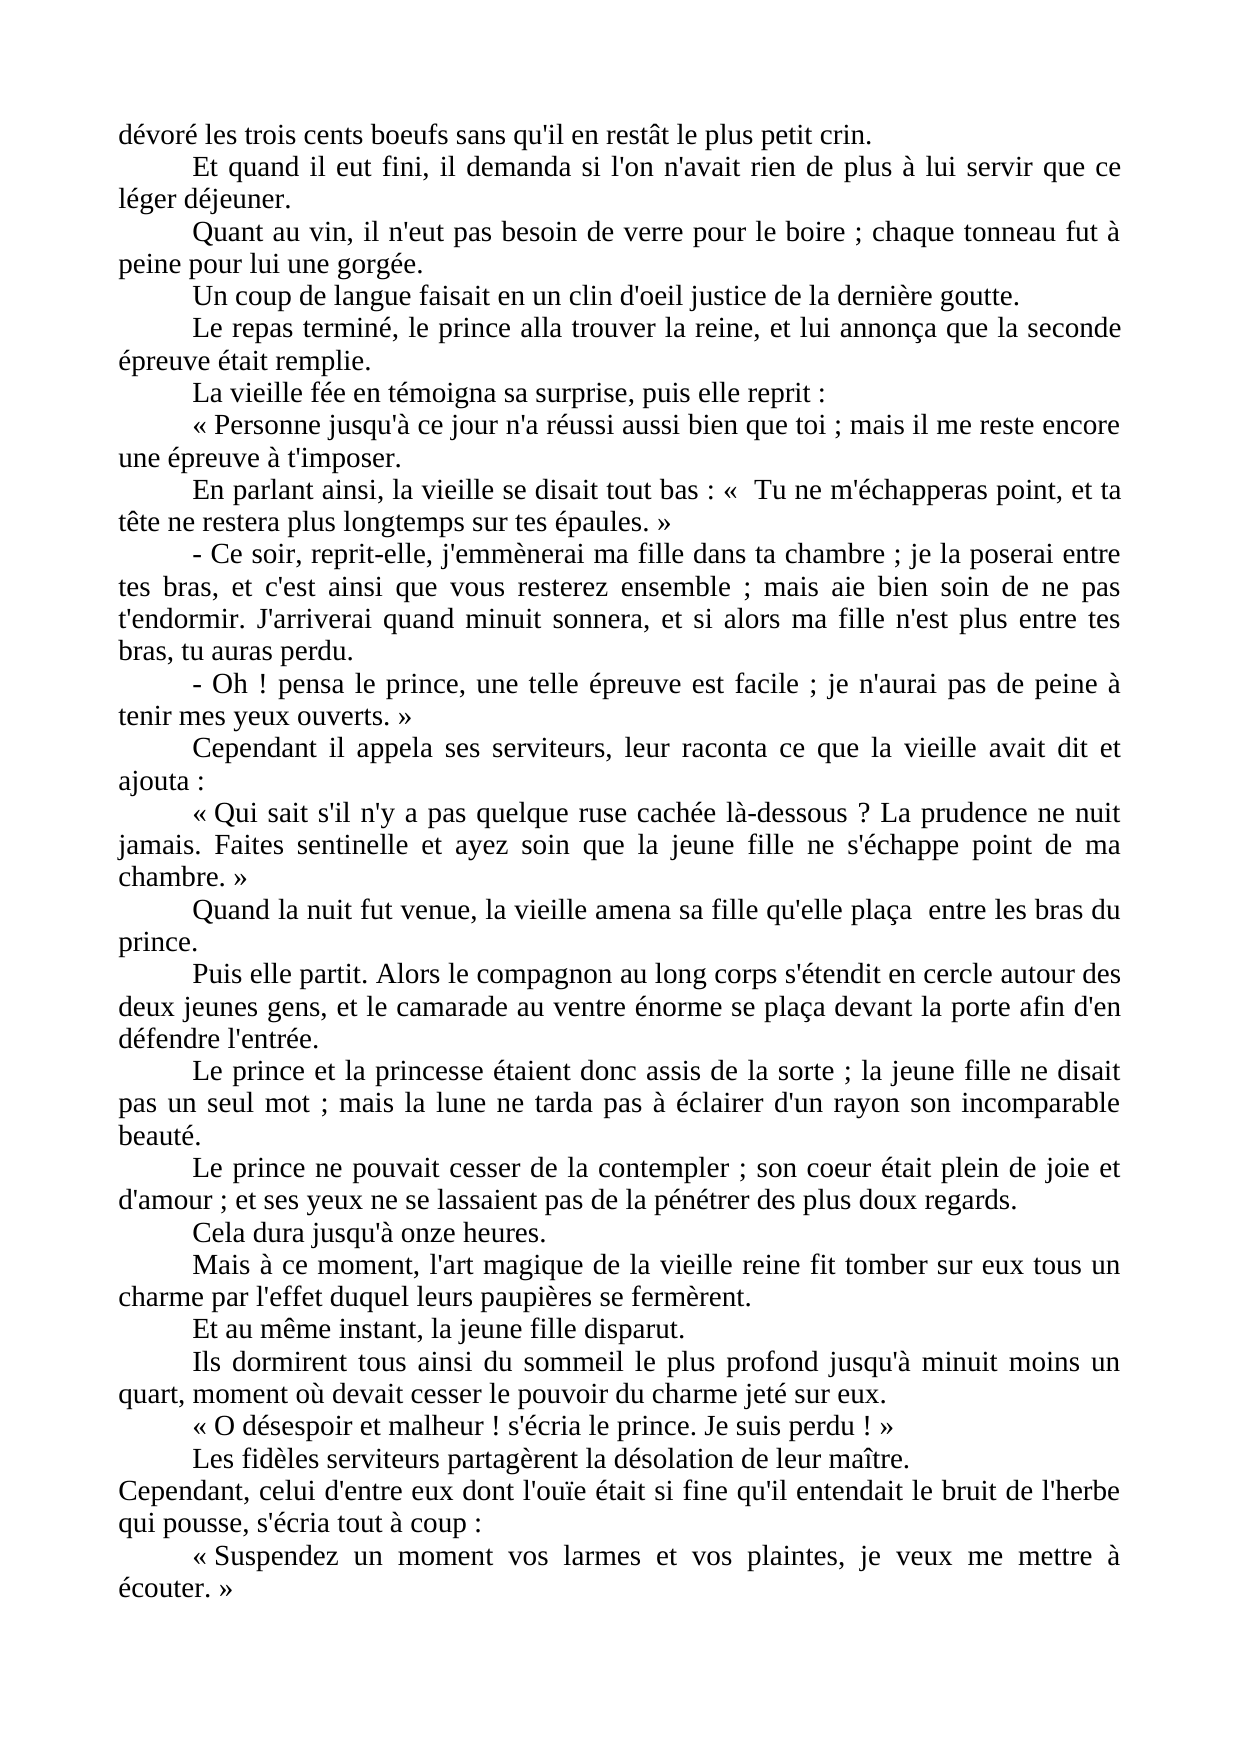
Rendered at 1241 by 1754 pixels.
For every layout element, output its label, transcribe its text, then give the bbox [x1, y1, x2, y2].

text Quant au vin, il n'eut pas besoin de verre pour le boire ; chaque tonneau fut à peine pour lui une gorgée. [118, 215, 1122, 279]
text Les fidèles serviteurs partagèrent la désolation de leur maître. [118, 1442, 1122, 1474]
text Et quand il eut fini, il demanda si l'on n'avait rien de plus à lui servir que ce léger déjeuner. [118, 150, 1122, 215]
text En parlant ainsi, la vieille se disait tout bas : « Tu ne m'échapperas point, et ta tête ne restera plus longtemps sur tes épaules. » [118, 473, 1122, 538]
text Et au même instant, la jeune fille disparut. [118, 1313, 1122, 1345]
text Ils dormirent tous ainsi du sommeil le plus profond jusqu'à minuit moins un quart, moment où devait cesser le pouvoir du charme jeté sur eux. [118, 1345, 1122, 1410]
text Puis elle partit. Alors le compagnon au long corps s'étendit en cercle autour des deux jeunes gens, et le camarade au ventre énorme se plaça devant la porte afin d'en défendre l'entrée. [118, 958, 1122, 1054]
text La vieille fée en témoigna sa surprise, puis elle reprit : [118, 376, 1122, 409]
text dévoré les trois cents boeufs sans qu'il en restât le plus petit crin. [118, 118, 1122, 150]
text « O désespoir et malheur ! s'écria le prince. Je suis perdu ! » [118, 1410, 1122, 1442]
text Le prince et la princesse étaient donc assis de la sorte ; la jeune fille ne disait pas un seul mot ; mais la lune ne tarda pas à éclairer d'un rayon son incomparable beauté. [118, 1054, 1122, 1151]
text - Oh ! pensa le prince, une telle épreuve est facile ; je n'aurai pas de peine à tenir mes yeux ouverts. » [118, 667, 1122, 732]
text Cependant, celui d'entre eux dont l'ouïe était si fine qu'il entendait le bruit de l'herbe qui pousse, s'écria tout à coup : [118, 1474, 1122, 1539]
text « Suspendez un moment vos larmes et vos plaintes, je veux me mettre à écouter. » [118, 1539, 1122, 1603]
text - Ce soir, reprit-elle, j'emmènerai ma fille dans ta chambre ; je la poserai entre tes bras, et c'est ainsi que vous resterez ensemble ; mais aie bien soin de ne pas t'endormir. J'arriverai quand minuit sonnera, et si alors ma fille n'est plus entre tes bras, tu auras perdu. [118, 538, 1122, 667]
text Le repas terminé, le prince alla trouver la reine, et lui annonça que la seconde épreuve était remplie. [118, 312, 1122, 376]
text « Personne jusqu'à ce jour n'a réussi aussi bien que toi ; mais il me reste encore une épreuve à t'imposer. [118, 409, 1122, 473]
text Le prince ne pouvait cesser de la contempler ; son coeur était plein de joie et d'amour ; et ses yeux ne se lassaient pas de la pénétrer des plus doux regards. [118, 1151, 1122, 1216]
text « Qui sait s'il n'y a pas quelque ruse cachée là-dessous ? La prudence ne nuit jamais. Faites sentinelle et ayez soin que la jeune fille ne s'échappe point de ma chambre. » [118, 796, 1122, 893]
text Mais à ce moment, l'art magique de la vieille reine fit tomber sur eux tous un charme par l'effet duquel leurs paupières se fermèrent. [118, 1248, 1122, 1313]
text Cependant il appela ses serviteurs, leur raconta ce que la vieille avait dit et ajouta : [118, 732, 1122, 796]
text Un coup de langue faisait en un clin d'oeil justice de la dernière goutte. [118, 279, 1122, 312]
text Cela dura jusqu'à onze heures. [118, 1216, 1122, 1248]
text Quand la nuit fut venue, la vieille amena sa fille qu'elle plaça entre les bras du prince. [118, 893, 1122, 958]
